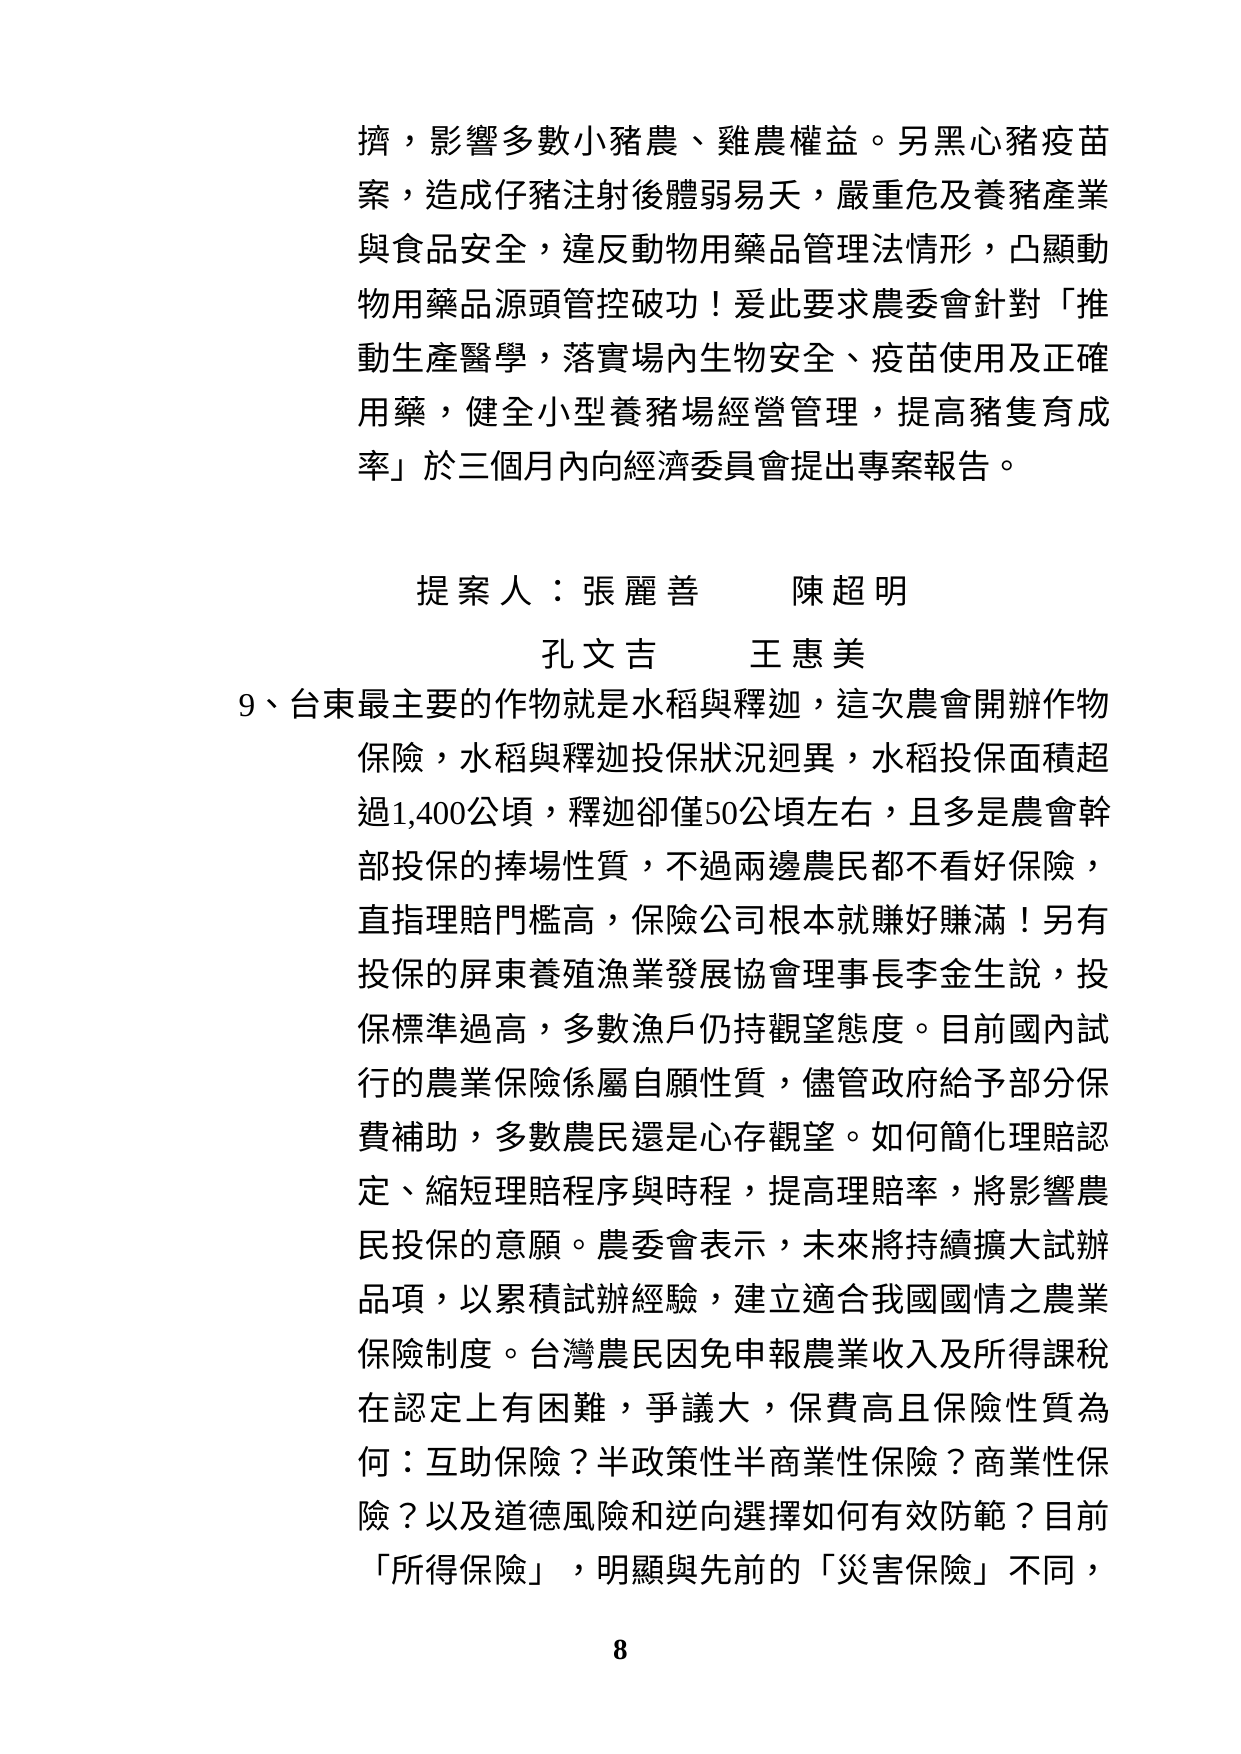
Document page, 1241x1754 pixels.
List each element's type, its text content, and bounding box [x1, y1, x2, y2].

list 台東最主要的作物就是水稻與釋迦，這次農會開辦作物保險，水稻與釋迦投保狀況迥異，水稻投保面積超過1,400公頃，釋迦卻僅50公頃左右，且多是農會幹部投保的捧場性質，不過兩邊農民都不看好保險，直指理賠門檻高，保險公司根本就賺好賺滿！另有投保的屏東養殖漁業發展協會理事長李金生說，投保標準過高，多數漁戶仍持觀望態度。目前國內試行的農業保險係屬自願性質，儘管政府給予部分保費補助，多數農民還是心存觀望。如何簡化理賠認定、縮短理賠程序與時程，提高理賠率，將影響農民投保的意願。農委會表示，未來將持續擴大試辦品項，以累積試辦經驗，建立適合我國國情之農業保險制度。台灣農民因免申報農業收入及所得課稅在認定上有困難，爭議大，保費高且保險性質為何：互助保險？半政策性半商業性保險？商業性保險？以及道德風險和逆向選擇如何有效防範？目前「所得保險」，明顯與先前的「災害保險」不同， [238, 673, 1111, 1593]
list 擠，影響多數小豬農、雞農權益。另黑心豬疫苗案，造成仔豬注射後體弱易夭，嚴重危及養豬產業與食品安全，違反動物用藥品管理法情形，凸顯動物用藥品源頭管控破功！爰此要求農委會針對「推動生產醫學，落實場內生物安全、疫苗使用及正確用藥，健全小型養豬場經營管理，提高豬隻育成率」於三個月內向經濟委員會提出專案報告。 [238, 110, 1111, 489]
text 提案人：張麗善 陳超明 孔文吉 王惠美 [394, 548, 1016, 673]
